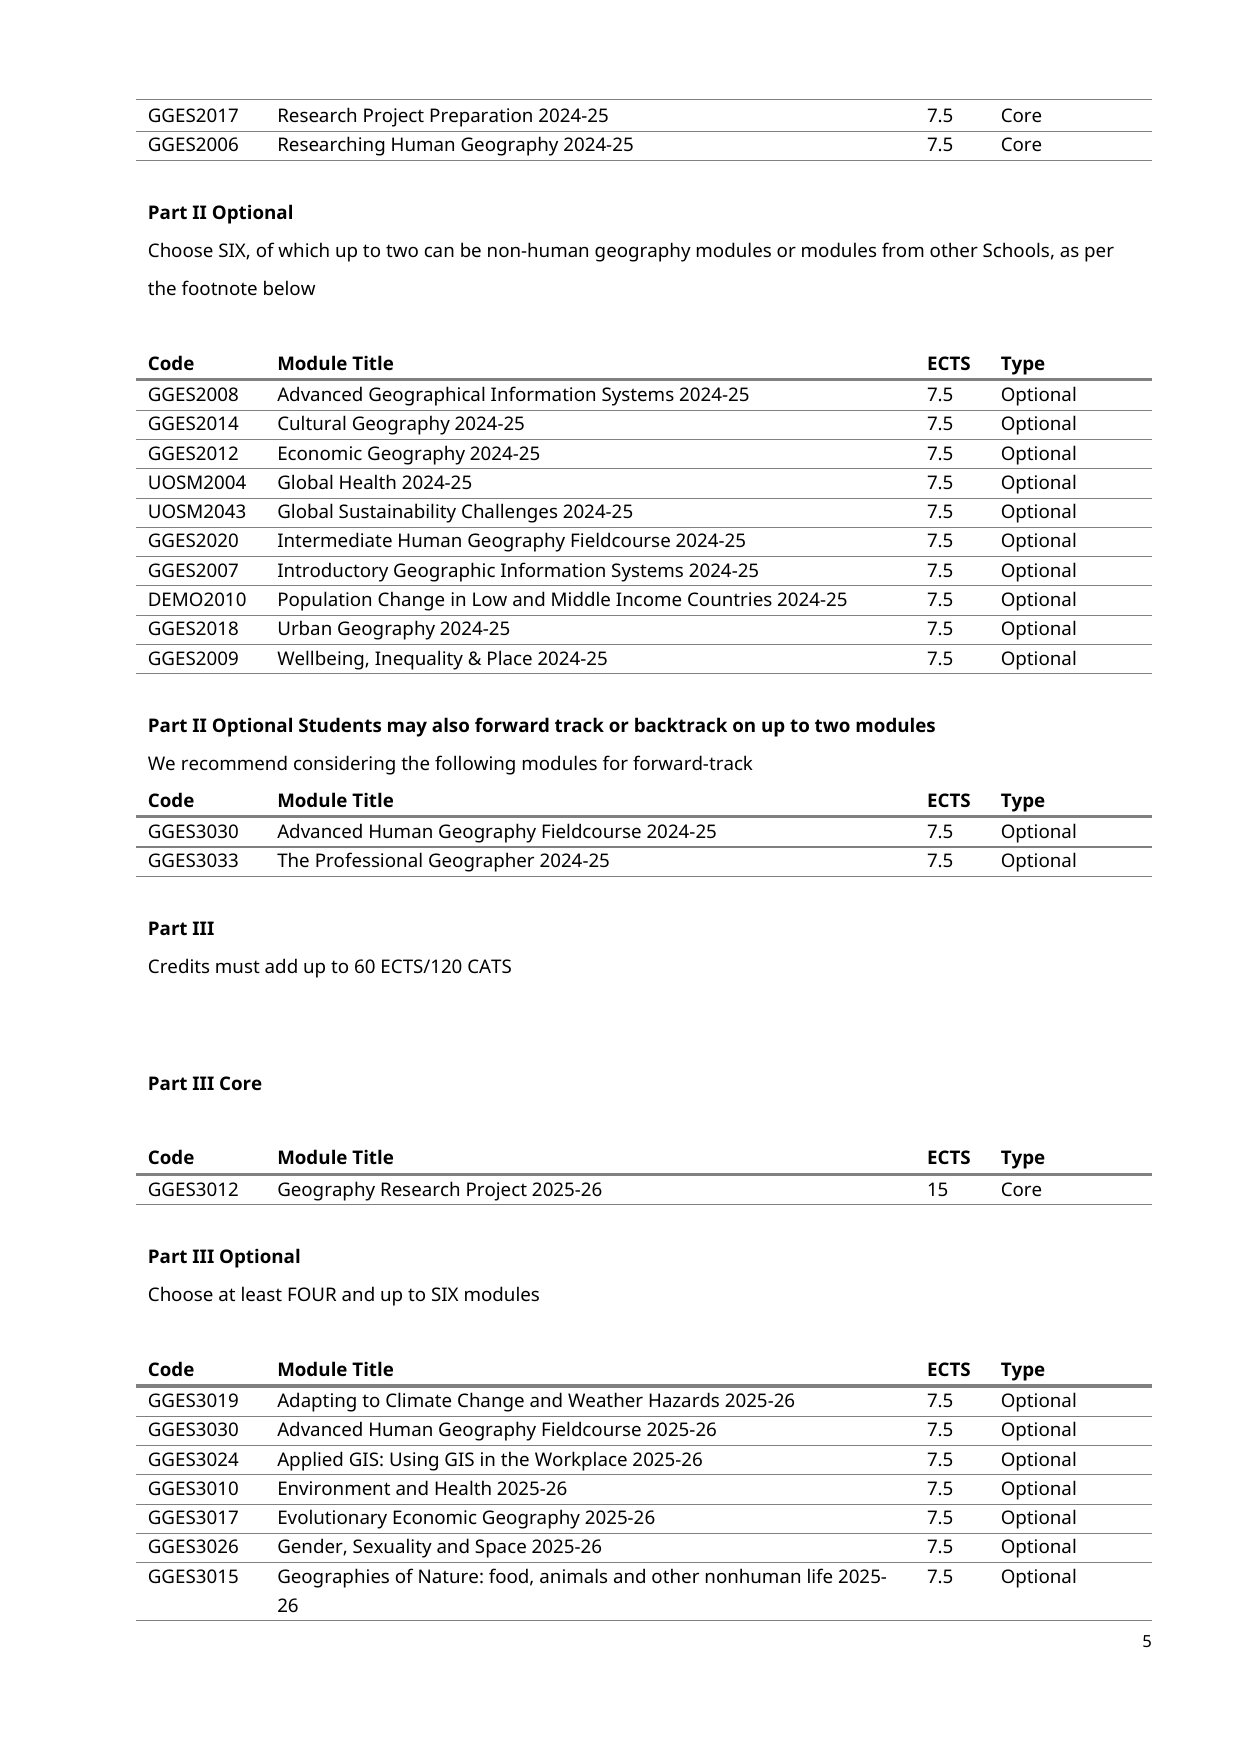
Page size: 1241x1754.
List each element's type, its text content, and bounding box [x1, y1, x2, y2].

table_cell Optional [989, 645, 1152, 673]
table_cell GGES3010 [136, 1475, 266, 1503]
table_cell Optional [989, 1388, 1152, 1416]
table_cell Intermediate Human Geography Fieldcourse 2024-25 [266, 528, 916, 556]
table_cell GGES3030 [136, 818, 266, 846]
table_cell Advanced Geographical Information Systems 2024-25 [266, 381, 916, 410]
table_cell Code [136, 1145, 266, 1173]
table_cell Optional [989, 1534, 1152, 1562]
table_cell 7.5 [916, 381, 989, 410]
table_cell 7.5 [916, 499, 989, 527]
table_cell GGES3017 [136, 1505, 266, 1533]
table_cell Part III Optional Choose at least FOUR and up to SIX modules [136, 1205, 1152, 1356]
table_cell Optional [989, 818, 1152, 846]
table_cell 7.5 [916, 848, 989, 876]
table_cell ECTS [916, 350, 989, 378]
table_cell Geographies of Nature: food, animals and other nonhuman life 2025-26 [266, 1563, 916, 1620]
table_cell Optional [989, 848, 1152, 876]
table_cell Optional [989, 1505, 1152, 1533]
table_cell Type [989, 1356, 1152, 1384]
table_cell Code [136, 1356, 266, 1384]
table_cell Core [989, 1176, 1152, 1204]
table_cell Global Health 2024-25 [266, 469, 916, 497]
table_cell 7.5 [916, 100, 989, 131]
table_cell 7.5 [916, 1417, 989, 1445]
table_cell GGES2006 [136, 132, 266, 160]
table_cell Adapting to Climate Change and Weather Hazards 2025-26 [266, 1388, 916, 1416]
table_cell The Professional Geographer 2024-25 [266, 848, 916, 876]
table_cell ECTS [916, 787, 989, 815]
table_cell GGES2009 [136, 645, 266, 673]
table_cell Optional [989, 586, 1152, 614]
table_cell Optional [989, 1475, 1152, 1503]
table_cell Gender, Sexuality and Space 2025-26 [266, 1534, 916, 1562]
table_cell Optional [989, 616, 1152, 644]
table_cell 15 [916, 1176, 989, 1204]
table_cell Population Change in Low and Middle Income Countries 2024-25 [266, 586, 916, 614]
table_cell 7.5 [916, 1388, 989, 1416]
table_cell GGES3033 [136, 848, 266, 876]
table_cell 7.5 [916, 1505, 989, 1533]
table_cell Researching Human Geography 2024-25 [266, 132, 916, 160]
table_cell 7.5 [916, 411, 989, 439]
table_cell 7.5 [916, 616, 989, 644]
table_cell Wellbeing, Inequality & Place 2024-25 [266, 645, 916, 673]
table_cell GGES2007 [136, 557, 266, 585]
table_cell Core [989, 100, 1152, 131]
table_cell GGES2012 [136, 440, 266, 468]
table_cell GGES2018 [136, 616, 266, 644]
table_cell Optional [989, 1417, 1152, 1445]
table_cell Type [989, 787, 1152, 815]
table_cell Optional [989, 1563, 1152, 1620]
table_cell GGES2014 [136, 411, 266, 439]
table_cell GGES2020 [136, 528, 266, 556]
table_cell Geography Research Project 2025-26 [266, 1176, 916, 1204]
table_cell GGES3015 [136, 1563, 266, 1620]
table_cell Code [136, 787, 266, 815]
table_cell Module Title [266, 1356, 916, 1384]
table_cell GGES3026 [136, 1534, 266, 1562]
table_cell Optional [989, 499, 1152, 527]
table_cell 7.5 [916, 1563, 989, 1620]
table_cell 7.5 [916, 440, 989, 468]
table_cell 7.5 [916, 586, 989, 614]
table_cell GGES3024 [136, 1446, 266, 1474]
table_cell 7.5 [916, 645, 989, 673]
table_cell GGES3030 [136, 1417, 266, 1445]
table_cell GGES3012 [136, 1176, 266, 1204]
table_cell Introductory Geographic Information Systems 2024-25 [266, 557, 916, 585]
table_cell Optional [989, 469, 1152, 497]
table_cell Part II Optional Choose SIX, of which up to two can be non-human geography modules or modules from other Schools, as per the footnote below [136, 161, 1152, 350]
table_cell Applied GIS: Using GIS in the Workplace 2025-26 [266, 1446, 916, 1474]
table_cell Type [989, 1145, 1152, 1173]
table_cell 7.5 [916, 557, 989, 585]
table_cell Type [989, 350, 1152, 378]
table_cell Part III Core [136, 1032, 1152, 1144]
table_cell UOSM2004 [136, 469, 266, 497]
table_cell 7.5 [916, 469, 989, 497]
table_cell Advanced Human Geography Fieldcourse 2024-25 [266, 818, 916, 846]
table_cell Economic Geography 2024-25 [266, 440, 916, 468]
table_cell Urban Geography 2024-25 [266, 616, 916, 644]
table_cell 7.5 [916, 1475, 989, 1503]
table_cell Optional [989, 557, 1152, 585]
table_cell Part III Credits must add up to 60 ECTS/120 CATS [136, 877, 1152, 1032]
table_cell Environment and Health 2025-26 [266, 1475, 916, 1503]
table_cell Advanced Human Geography Fieldcourse 2025-26 [266, 1417, 916, 1445]
table_cell Global Sustainability Challenges 2024-25 [266, 499, 916, 527]
table_cell ECTS [916, 1356, 989, 1384]
table_cell Optional [989, 411, 1152, 439]
table_cell Optional [989, 528, 1152, 556]
table_cell ECTS [916, 1145, 989, 1173]
table_cell Cultural Geography 2024-25 [266, 411, 916, 439]
table_cell Module Title [266, 787, 916, 815]
table_cell 7.5 [916, 1534, 989, 1562]
table_cell 7.5 [916, 1446, 989, 1474]
table_cell 7.5 [916, 818, 989, 846]
table_cell Optional [989, 1446, 1152, 1474]
table_cell Optional [989, 381, 1152, 410]
table_cell GGES3019 [136, 1388, 266, 1416]
table_cell Module Title [266, 1145, 916, 1173]
table_cell Core [989, 132, 1152, 160]
table_cell Optional [989, 440, 1152, 468]
table_cell UOSM2043 [136, 499, 266, 527]
table_cell GGES2008 [136, 381, 266, 410]
table_cell Code [136, 350, 266, 378]
table_cell 7.5 [916, 132, 989, 160]
table_cell Evolutionary Economic Geography 2025-26 [266, 1505, 916, 1533]
table_cell GGES2017 [136, 100, 266, 131]
table_cell Part II Optional Students may also forward track or backtrack on up to two modules We recommend considering the following modules for forward-track [136, 674, 1152, 787]
table_cell Module Title [266, 350, 916, 378]
table_cell 7.5 [916, 528, 989, 556]
table_cell DEMO2010 [136, 586, 266, 614]
table_cell Research Project Preparation 2024-25 [266, 100, 916, 131]
